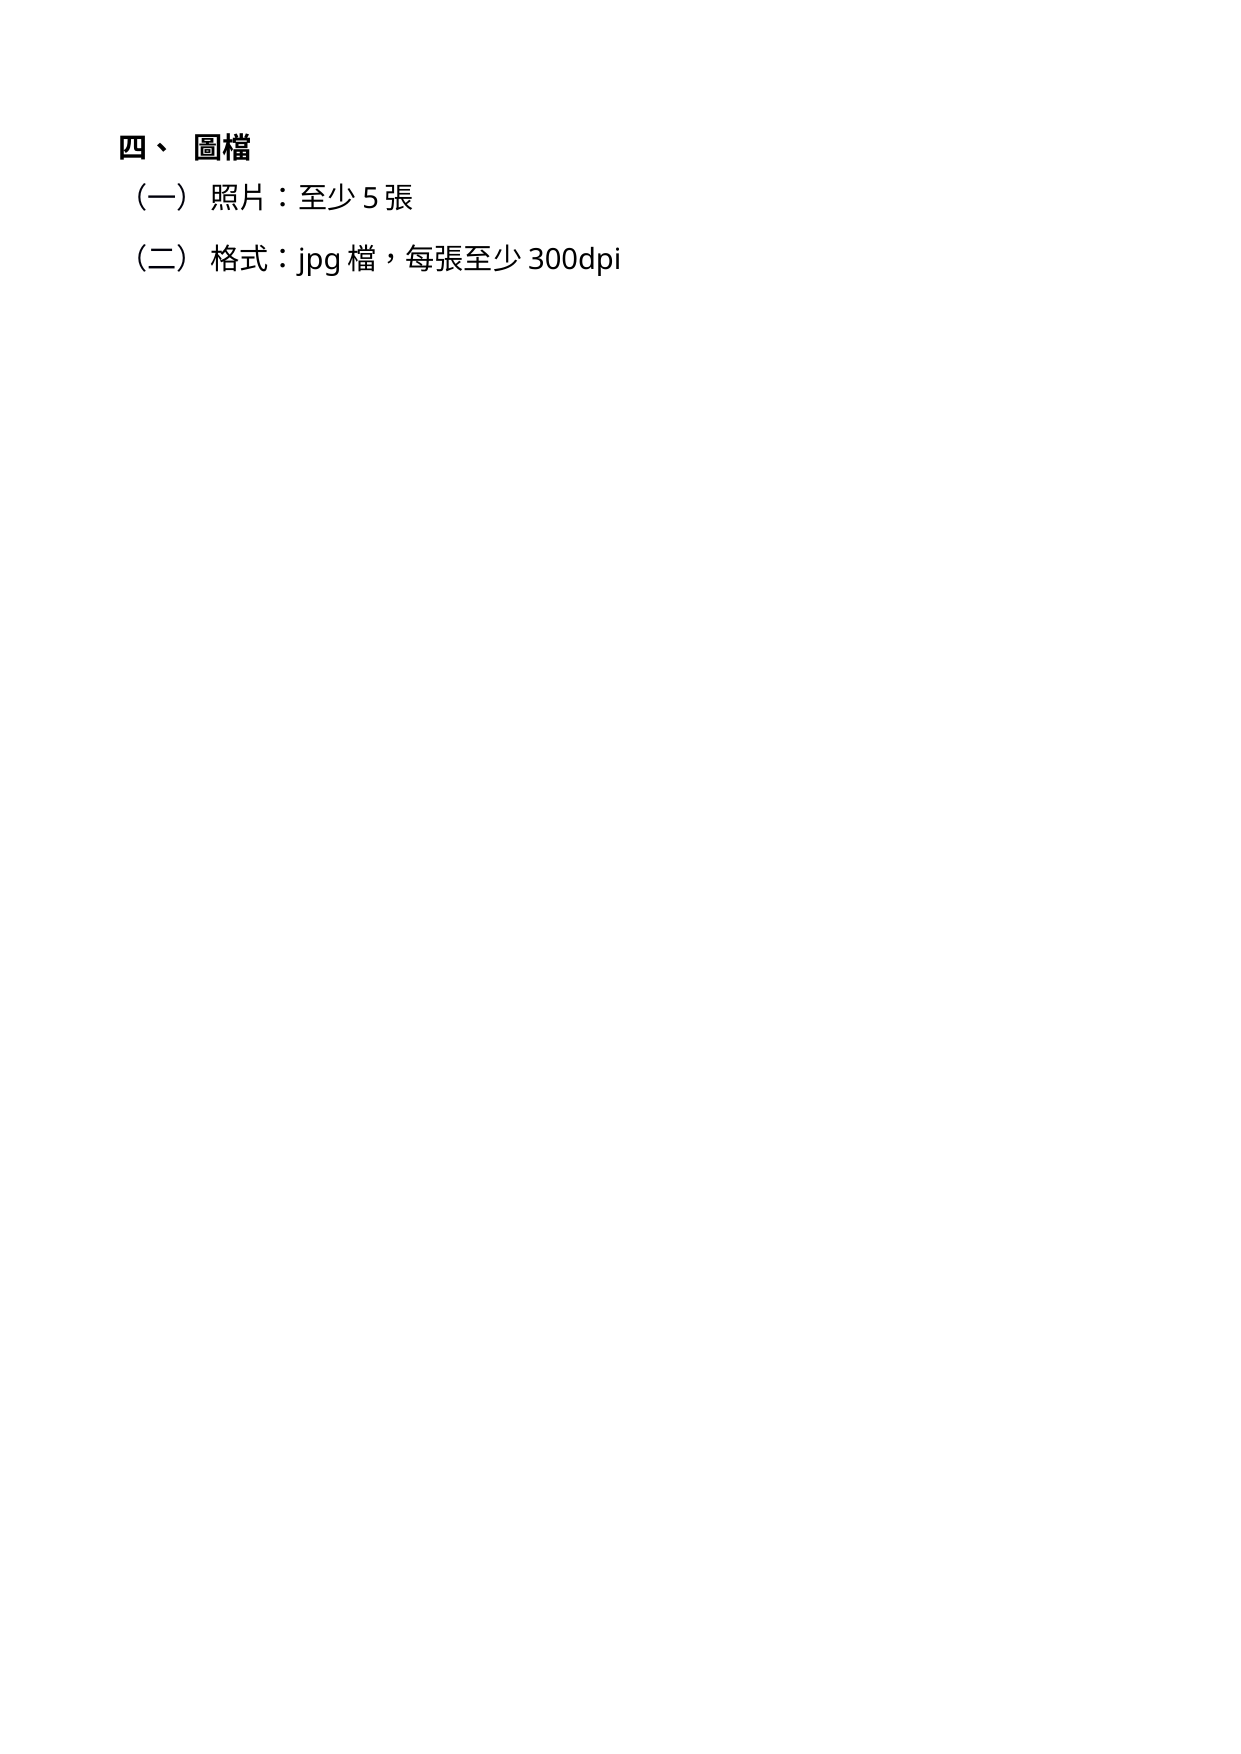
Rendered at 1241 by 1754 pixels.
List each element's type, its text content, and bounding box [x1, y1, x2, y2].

list 照片：至少5張 [118, 168, 1122, 218]
list 格式：jpg檔，每張至少300dpi [118, 229, 1122, 279]
list 圖檔 [118, 118, 1122, 168]
